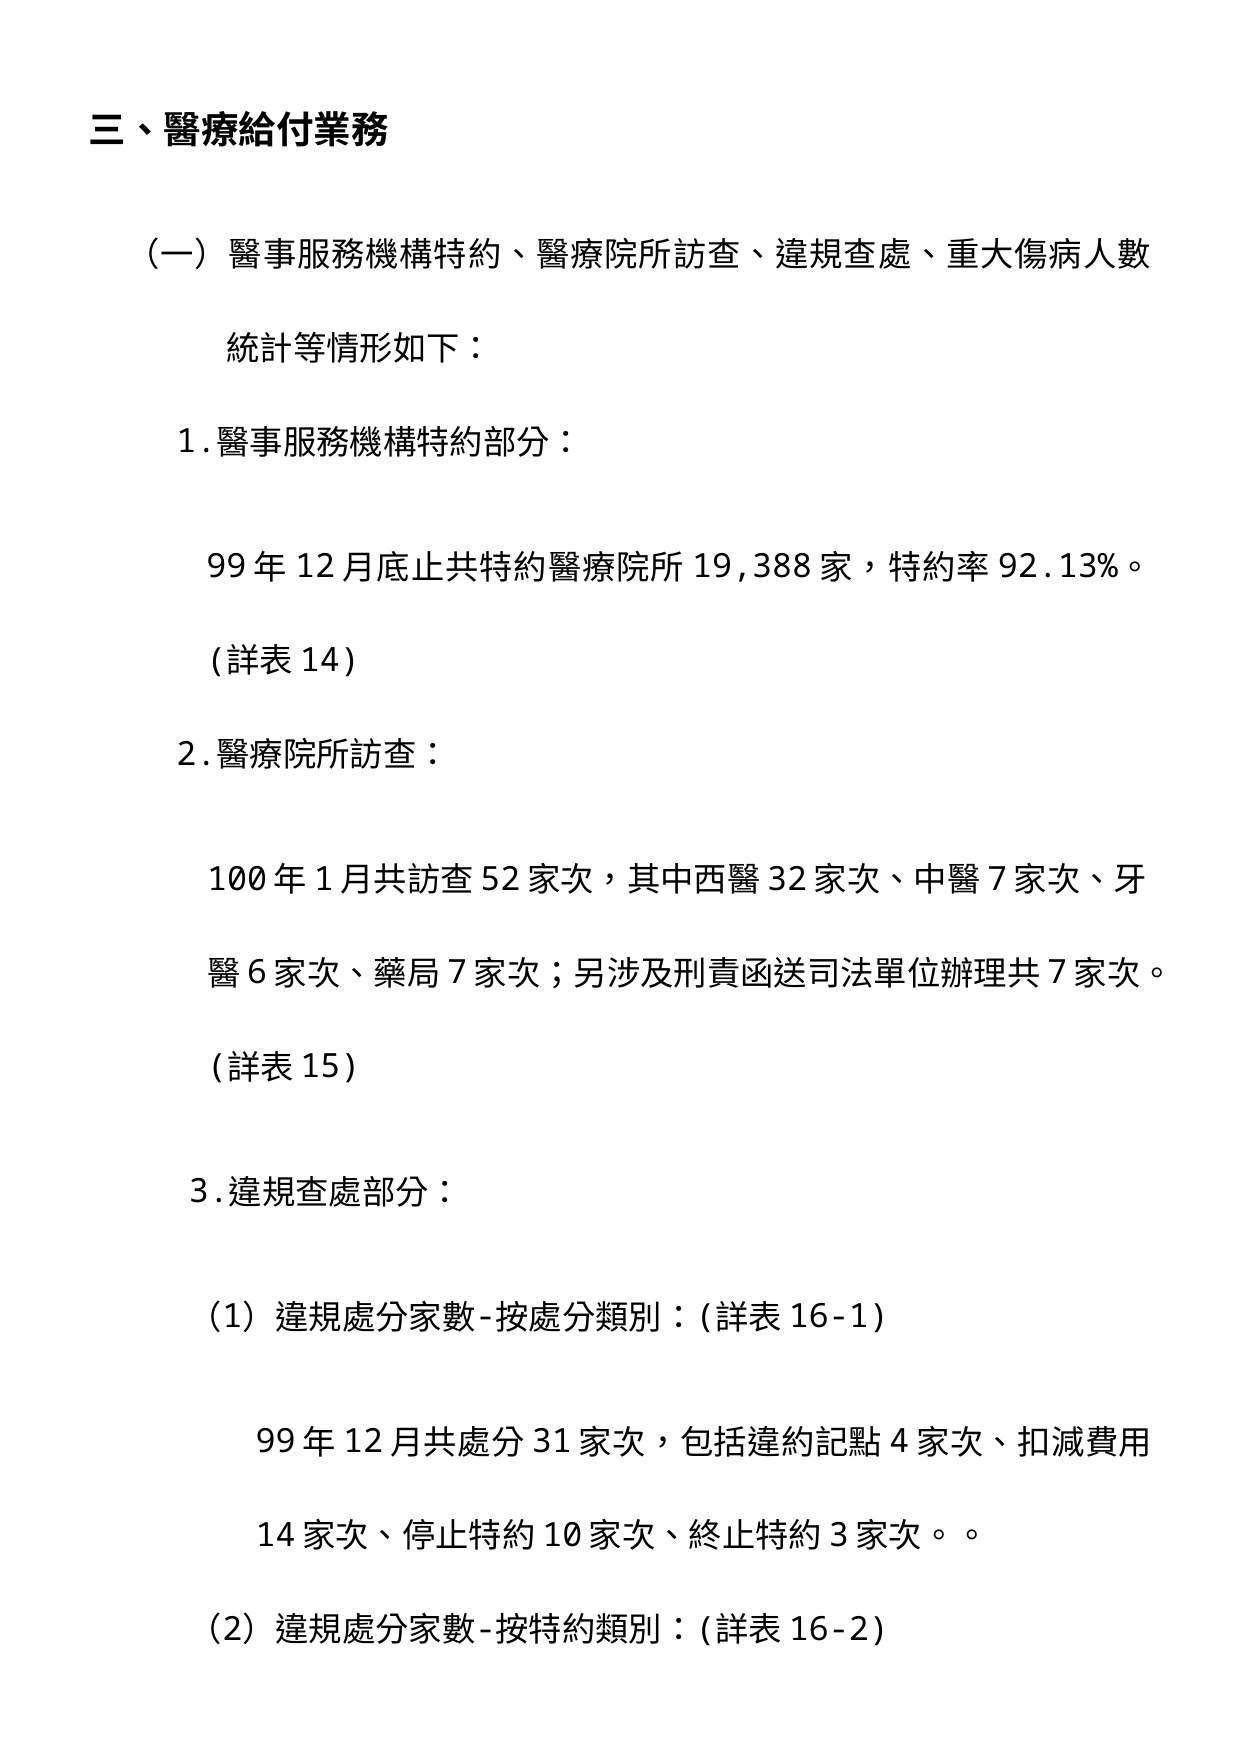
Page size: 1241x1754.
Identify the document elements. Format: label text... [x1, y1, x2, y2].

text 99年12月共處分31家次，包括違約記點4家次、扣減費用14家次、停止特約10家次、終止特約3家次。。 [255, 1398, 1152, 1554]
text 2.醫療院所訪查： [176, 710, 1152, 773]
text 3.違規查處部分： [189, 1148, 1152, 1210]
text （2）違規處分家數-按特約類別：(詳表16-2) [189, 1585, 1152, 1648]
text 99年12月底止共特約醫療院所19,388家，特約率92.13%。(詳表14) [206, 523, 1152, 679]
text 100年1月共訪查52家次，其中西醫32家次、中醫7家次、牙醫6家次、藥局7家次；另涉及刑責函送司法單位辦理共7家次。(詳表15) [207, 835, 1152, 1085]
text （1）違規處分家數-按處分類別：(詳表16-1) [189, 1273, 1152, 1335]
text 三、醫療給付業務 [89, 85, 1137, 148]
text 1.醫事服務機構特約部分： [176, 398, 1152, 460]
text （一）醫事服務機構特約、醫療院所訪查、違規查處、重大傷病人數統計等情形如下： [126, 210, 1152, 367]
